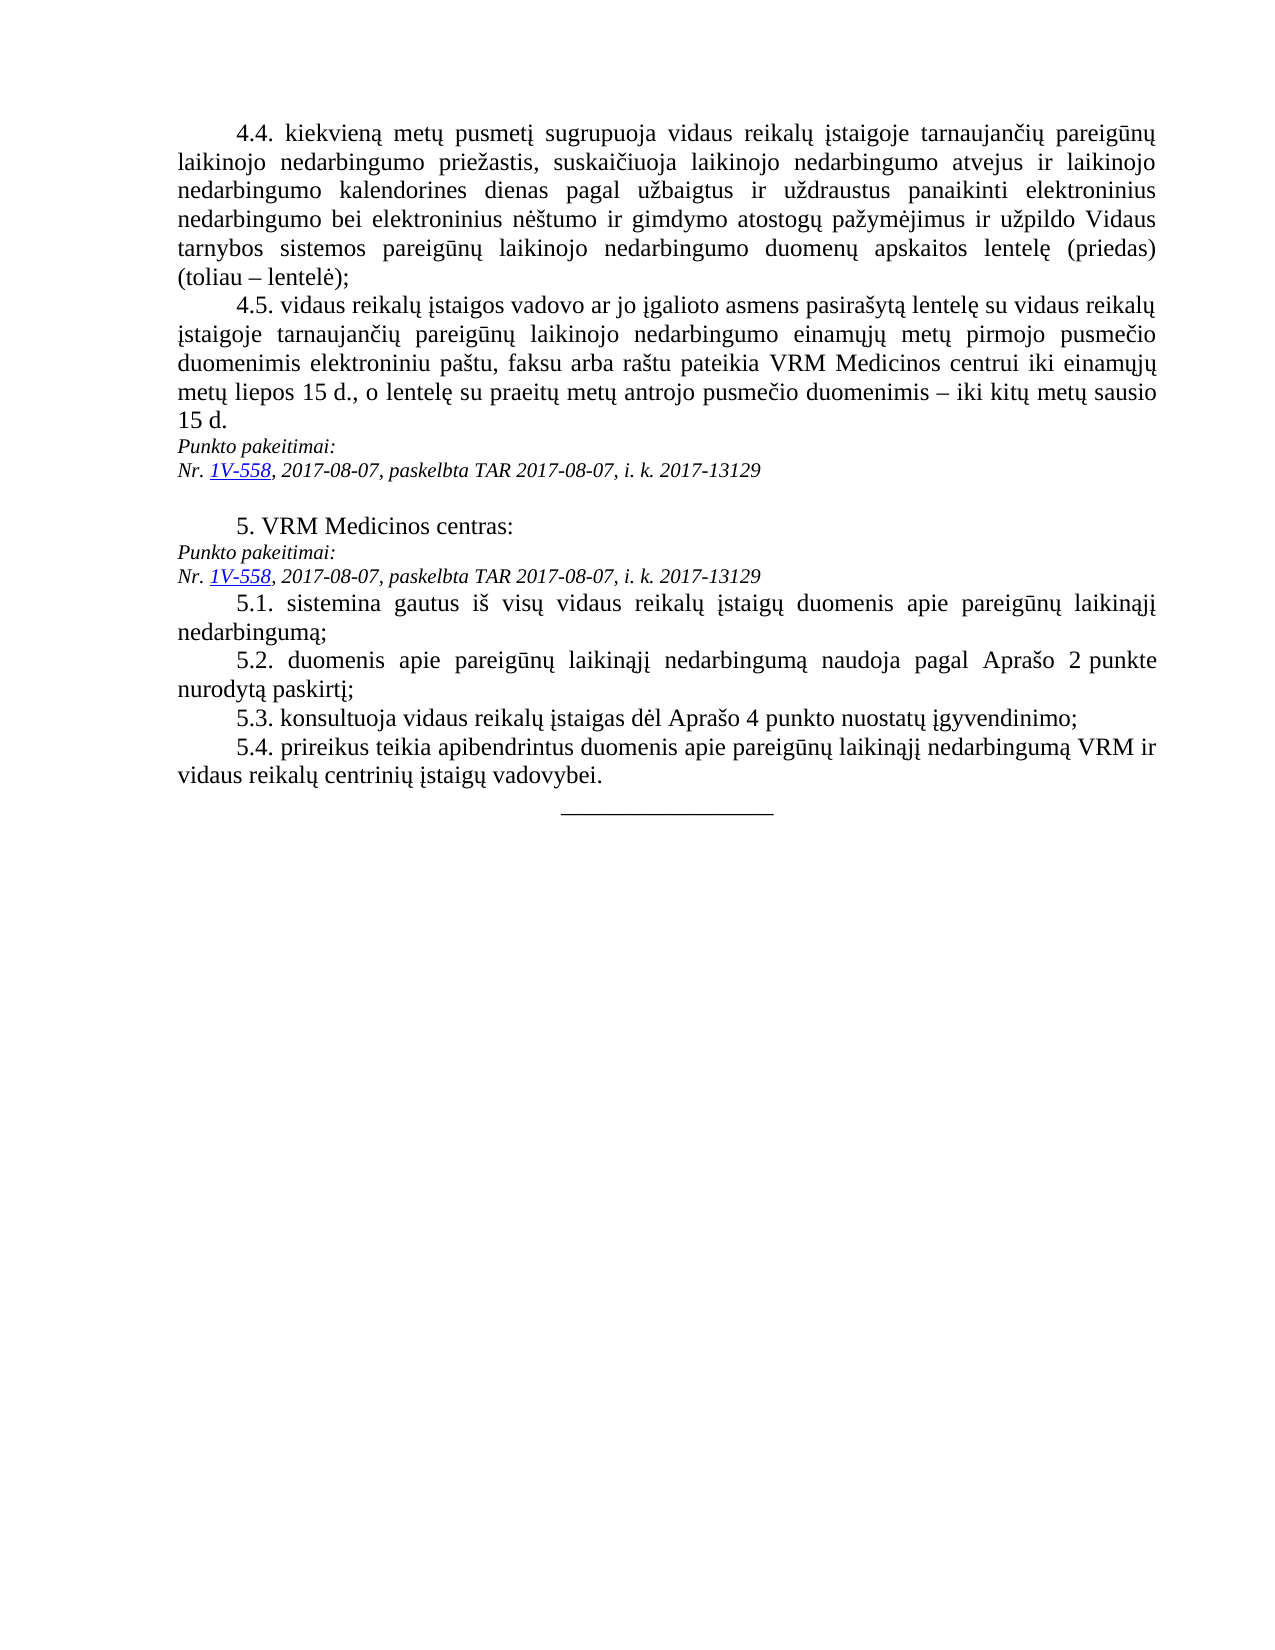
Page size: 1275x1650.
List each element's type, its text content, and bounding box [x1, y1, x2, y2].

text Nr. 1V-558, 2017-08-07, paskelbta TAR 2017-08-07, i. k. 2017-13129 [177, 564, 1157, 588]
text 5.4. prireikus teikia apibendrintus duomenis apie pareigūnų laikinąjį nedarbingumą VRM ir vidaus reikalų centrinių įstaigų vadovybei. [177, 732, 1157, 789]
text Nr. 1V-558, 2017-08-07, paskelbta TAR 2017-08-07, i. k. 2017-13129 [177, 458, 1157, 482]
text 5.2. duomenis apie pareigūnų laikinąjį nedarbingumą naudoja pagal Aprašo 2 punkte nurodytą paskirtį; [177, 646, 1157, 703]
text 5.1. sistemina gautus iš visų vidaus reikalų įstaigų duomenis apie pareigūnų laikinąjį nedarbingumą; [177, 588, 1157, 646]
text _________________ [177, 789, 1157, 818]
text 5. VRM Medicinos centras: [177, 511, 1157, 540]
text Punkto pakeitimai: [177, 434, 1157, 458]
text Punkto pakeitimai: [177, 540, 1157, 564]
text 4.5. vidaus reikalų įstaigos vadovo ar jo įgalioto asmens pasirašytą lentelę su vidaus reikalų įstaigoje tarnaujančių pareigūnų laikinojo nedarbingumo einamųjų metų pirmojo pusmečio duomenimis elektroniniu paštu, faksu arba raštu pateikia VRM Medicinos centrui iki einamųjų metų liepos 15 d., o lentelę su praeitų metų antrojo pusmečio duomenimis – iki kitų metų sausio 15 d. [177, 291, 1157, 434]
text 5.3. konsultuoja vidaus reikalų įstaigas dėl Aprašo 4 punkto nuostatų įgyvendinimo; [177, 703, 1157, 732]
text 4.4. kiekvieną metų pusmetį sugrupuoja vidaus reikalų įstaigoje tarnaujančių pareigūnų laikinojo nedarbingumo priežastis, suskaičiuoja laikinojo nedarbingumo atvejus ir laikinojo nedarbingumo kalendorines dienas pagal užbaigtus ir uždraustus panaikinti elektroninius nedarbingumo bei elektroninius nėštumo ir gimdymo atostogų pažymėjimus ir užpildo Vidaus tarnybos sistemos pareigūnų laikinojo nedarbingumo duomenų apskaitos lentelę (priedas) (toliau – lentelė); [177, 118, 1157, 291]
